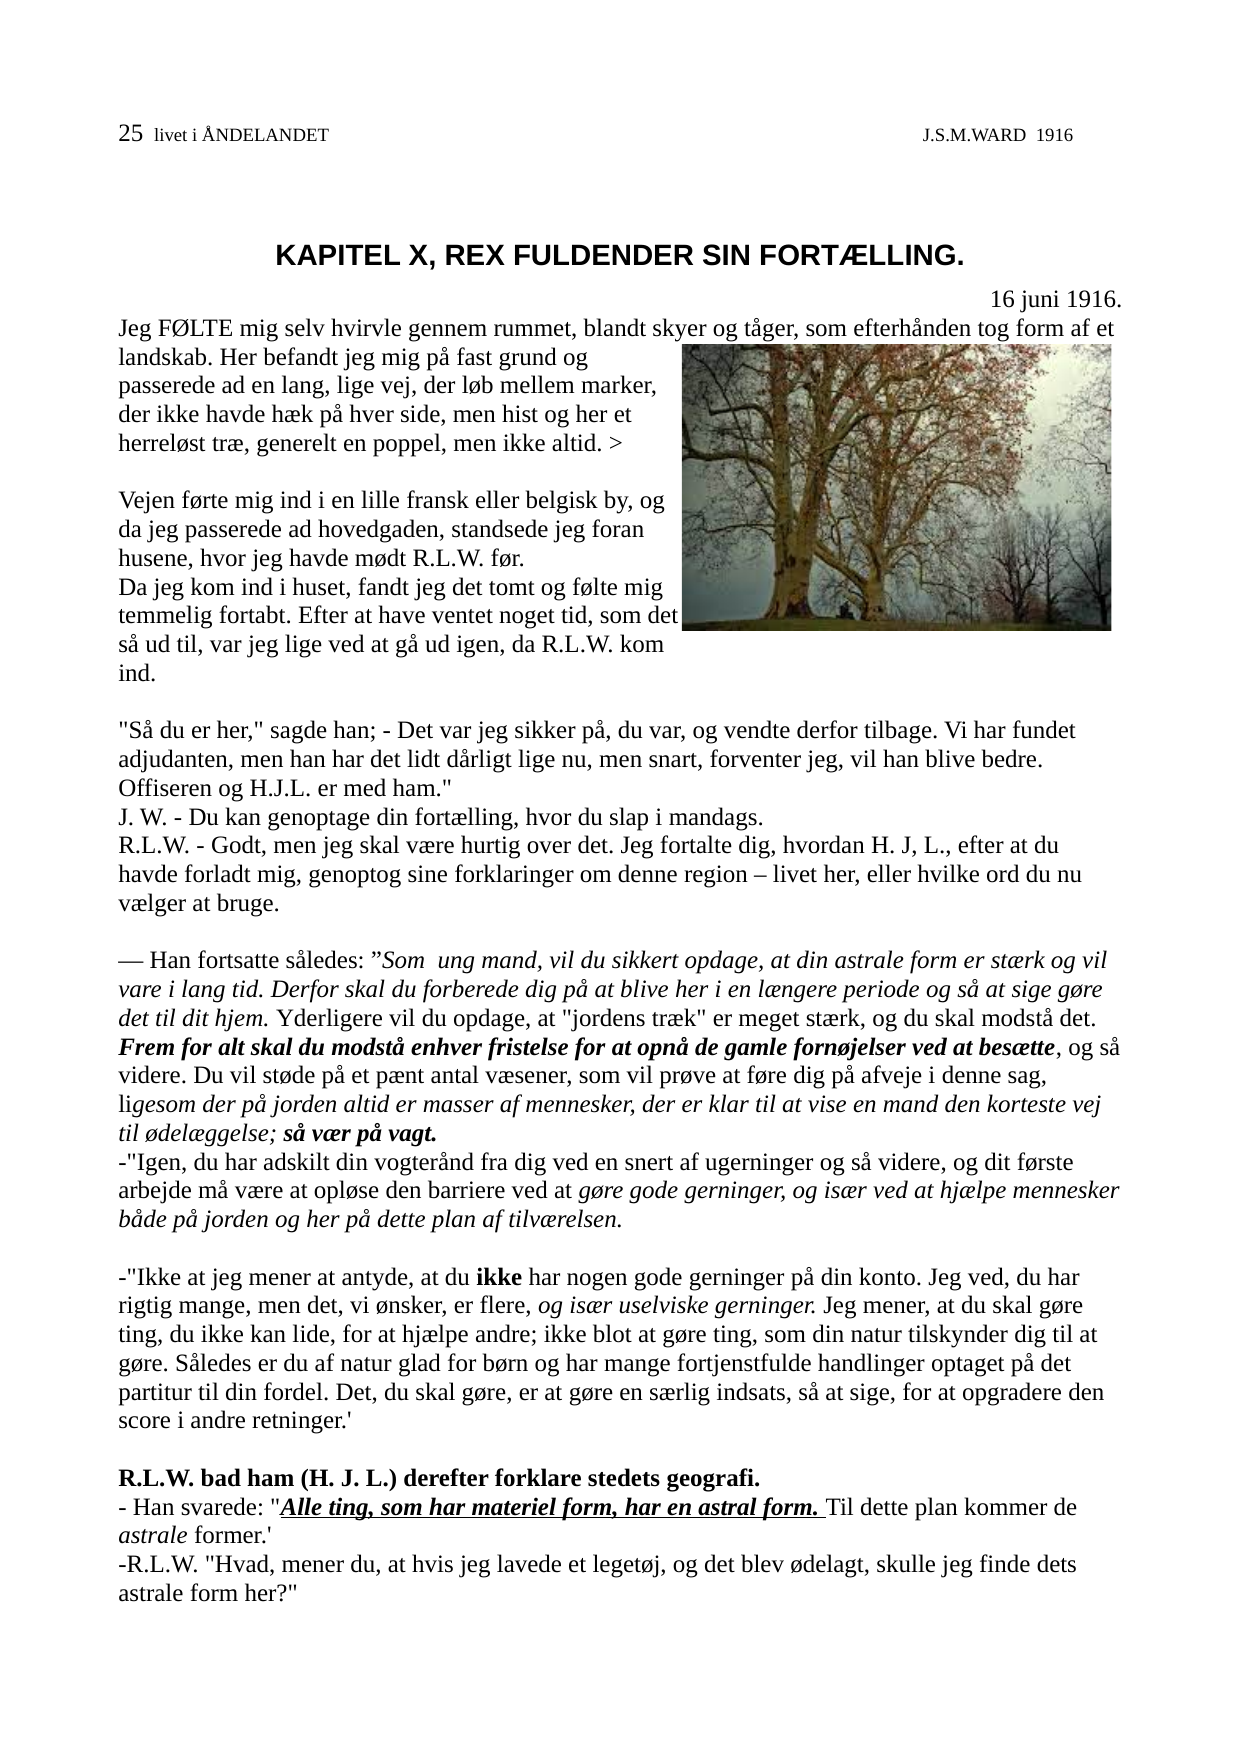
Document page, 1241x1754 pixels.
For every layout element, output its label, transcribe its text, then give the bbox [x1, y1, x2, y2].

text "Så du er her," sagde han; - Det var jeg sikker på, du var, og vendte derfor tilbage. Vi har fundet adjudanten, men han har det lidt dårligt lige nu, men snart, forventer jeg, vil han blive bedre. Offiseren og H.J.L. er med ham." [118, 715, 1122, 802]
text — Han fortsatte således: ”Som ung mand, vil du sikkert opdage, at din astrale form er stærk og vil vare i lang tid. Derfor skal du forberede dig på at blive her i en længere periode og så at sige gøre det til dit hjem. Yderligere vil du opdage, at "jordens træk" er meget stærk, og du skal modstå det. Frem for alt skal du modstå enhver fristelse for at opnå de gamle fornøjelser ved at besætte, og så videre. Du vil støde på et pænt antal væsener, som vil prøve at føre dig på afveje i denne sag, ligesom der på jorden altid er masser af mennesker, der er klar til at vise en mand den korteste vej til ødelæggelse; så vær på vagt. [118, 945, 1122, 1147]
text Jeg FØLTE mig selv hvirvle gennem rummet, blandt skyer og tåger, som efterhånden tog form af et landskab. Her befandt jeg mig på fast grund og passerede ad en lang, lige vej, der løb mellem marker, der ikke havde hæk på hver side, men hist og her et herreløst træ, generelt en poppel, men ikke altid. > [118, 313, 1122, 457]
text 16 juni 1916. [118, 284, 1122, 313]
picture [681, 344, 1112, 631]
text Vejen førte mig ind i en lille fransk eller belgisk by, og da jeg passerede ad hovedgaden, standsede jeg foran husene, hvor jeg havde mødt R.L.W. før. [118, 485, 681, 572]
text -R.L.W. "Hvad, mener du, at hvis jeg lavede et legetøj, og det blev ødelagt, skulle jeg finde dets astrale form her?" [118, 1549, 1122, 1607]
text Da jeg kom ind i huset, fandt jeg det tomt og følte mig temmelig fortabt. Efter at have ventet noget tid, som det så ud til, var jeg lige ved at gå ud igen, da R.L.W. kom ind. [118, 572, 1122, 687]
text J. W. - Du kan genoptage din fortælling, hvor du slap i mandags. R.L.W. - Godt, men jeg skal være hurtig over det. Jeg fortalte dig, hvordan H. J, L., efter at du havde forladt mig, genoptog sine forklaringer om denne region – livet her, eller hvilke ord du nu vælger at bruge. [118, 802, 1122, 917]
text -"Ikke at jeg mener at antyde, at du ikke har nogen gode gerninger på din konto. Jeg ved, du har rigtig mange, men det, vi ønsker, er flere, og især uselviske gerninger. Jeg mener, at du skal gøre ting, du ikke kan lide, for at hjælpe andre; ikke blot at gøre ting, som din natur tilskynder dig til at gøre. Således er du af natur glad for børn og har mange fortjenstfulde handlinger optaget på det partitur til din fordel. Det, du skal gøre, er at gøre en særlig indsats, så at sige, for at opgradere den score i andre retninger.' [118, 1262, 1122, 1434]
text -"Igen, du har adskilt din vogterånd fra dig ved en snert af ugerninger og så videre, og dit første arbejde må være at opløse den barriere ved at gøre gode gerninger, og især ved at hjælpe mennesker både på jorden og her på dette plan af tilværelsen. [118, 1147, 1122, 1233]
text - Han svarede: "Alle ting, som har materiel form, har en astral form. Til dette plan kommer de astrale former.' [118, 1492, 1122, 1549]
text R.L.W. bad ham (H. J. L.) derefter forklare stedets geografi. [118, 1463, 1122, 1492]
subtitle KAPITEL X, REX FULDENDER SIN FORTÆLLING. [118, 238, 1122, 272]
